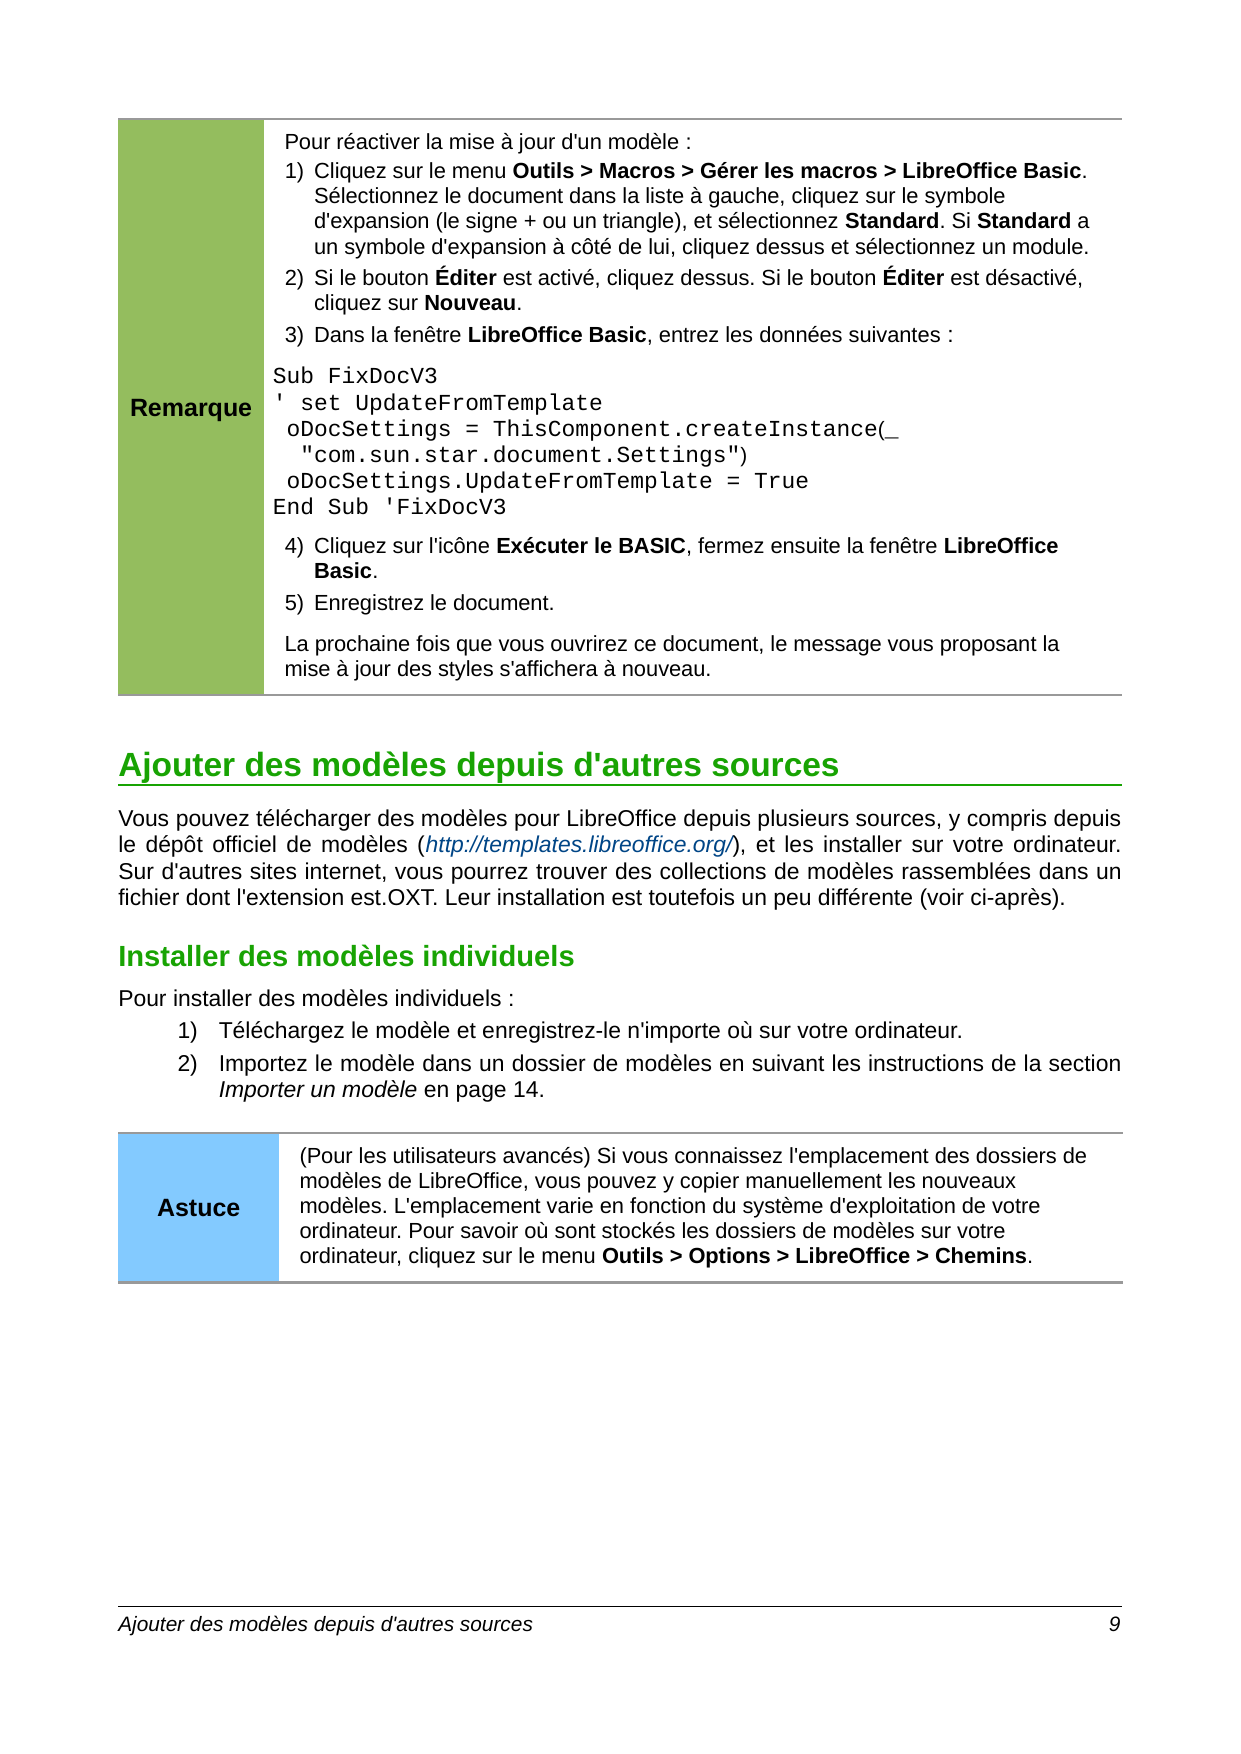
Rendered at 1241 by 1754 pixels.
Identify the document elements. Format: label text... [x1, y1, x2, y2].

subtitle Vous pouvez télécharger des modèles pour LibreOffice depuis plusieurs sources, y compris depuis le dépôt officiel de modèles (http://templates.libreoffice.org/), et les installer sur votre ordinateur. Sur d'autres sites internet, vous pourrez trouver des collections de modèles rassemblées dans un fichier dont l'extension est.OXT. Leur installation est toutefois un peu différente (voir ci-après). [118, 805, 1122, 910]
list Téléchargez le modèle et enregistrez-le n'importe où sur votre ordinateur. [177, 1017, 1122, 1044]
subtitle Ajouter des modèles depuis d'autres sources [118, 745, 1122, 784]
table_header Pour réactiver la mise à jour d'un modèle : Cliquez sur le menu Outils > Macros > Gérer les macros > LibreOffice Basic. Sélectionnez le document dans la liste à gauche, cliquez sur le symbole d'expansion (le signe + ou un triangle), et sélectionnez Standard. Si Standard a un symbole d'expansion à côté de lui, cliquez dessus et sélectionnez un module. Si le bouton Éditer est activé, cliquez dessus. Si le bouton Éditer est désactivé, cliquez sur Nouveau. Dans la fenêtre LibreOffice Basic, entrez les données suivantes : Sub FixDocV3 ' set UpdateFromTemplate oDocSettings = ThisComponent.createInstance(_ "com.sun.star.document.Settings") oDocSettings.UpdateFromTemplate = True End Sub 'FixDocV3 Cliquez sur l'icône Exécuter le BASIC, fermez ensuite la fenêtre LibreOffice Basic. Enregistrez le document. La prochaine fois que vous ouvrirez ce document, le message vous proposant la mise à jour des styles s'affichera à nouveau. [264, 120, 1122, 694]
subtitle Installer des modèles individuels [118, 939, 1122, 973]
subtitle Pour installer des modèles individuels : [118, 985, 1122, 1012]
table_header Remarque [118, 120, 264, 694]
table_header (Pour les utilisateurs avancés) Si vous connaissez l'emplacement des dossiers de modèles de LibreOffice, vous pouvez y copier manuellement les nouveaux modèles. L'emplacement varie en fonction du système d'exploitation de votre ordinateur. Pour savoir où sont stockés les dossiers de modèles sur votre ordinateur, cliquez sur le menu Outils > Options > LibreOffice > Chemins. [279, 1134, 1122, 1281]
list Importez le modèle dans un dossier de modèles en suivant les instructions de la section Importer un modèle en page 14. [177, 1050, 1122, 1102]
table_header Astuce [118, 1134, 279, 1281]
